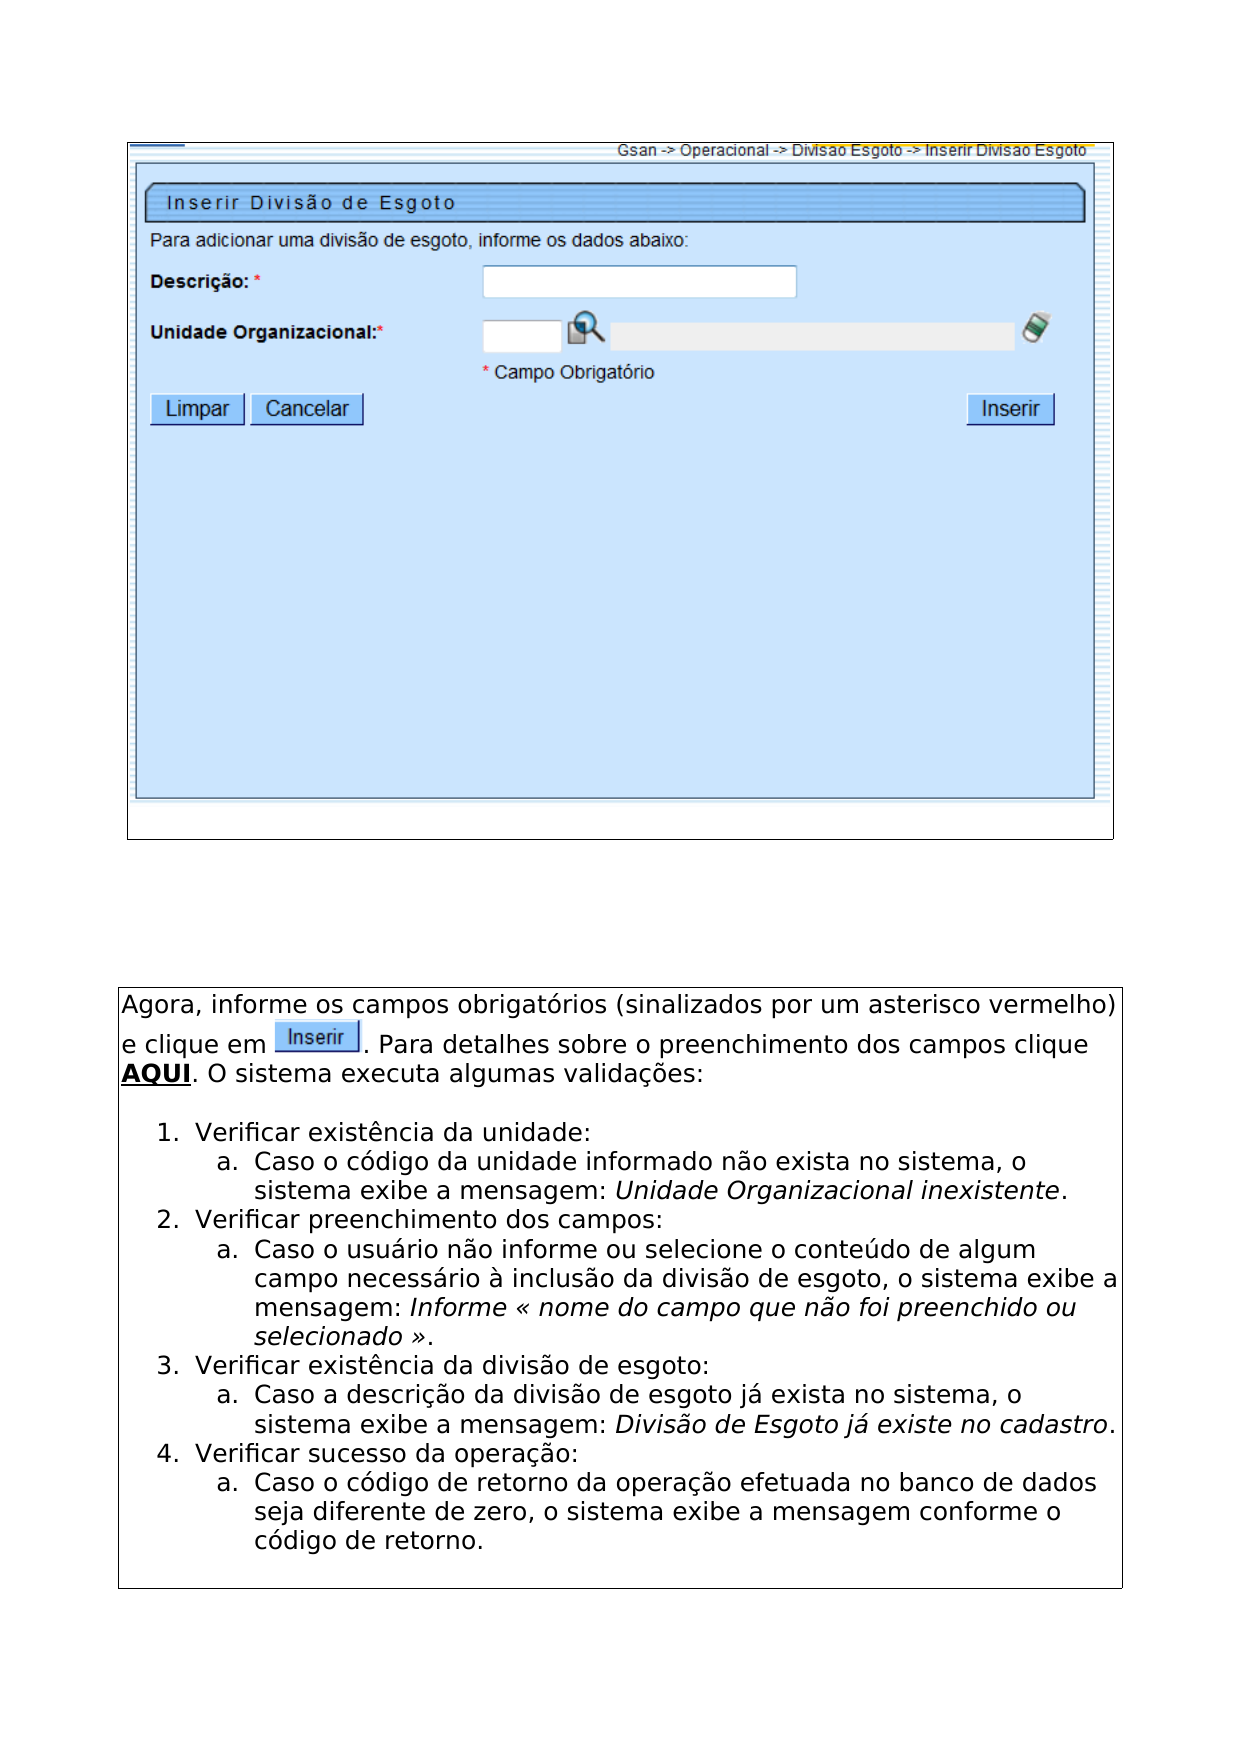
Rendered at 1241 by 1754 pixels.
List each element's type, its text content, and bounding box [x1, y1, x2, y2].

picture [274, 1019, 363, 1054]
table_header [128, 143, 1113, 839]
table_header Agora, informe os campos obrigatórios (sinalizados por um asterisco vermelho) e clique em . Para detalhes sobre o preenchimento dos campos clique AQUI. O sistema executa algumas validações: Verificar existência da unidade: Caso o código da unidade informado não exista no sistema, o sistema exibe a mensagem: Unidade Organizacional inexistente. Verificar preenchimento dos campos: Caso o usuário não informe ou selecione o conteúdo de algum campo necessário à inclusão da divisão de esgoto, o sistema exibe a mensagem: Informe « nome do campo que não foi preenchido ou selecionado ». Verificar existência da divisão de esgoto: Caso a descrição da divisão de esgoto já exista no sistema, o sistema exibe a mensagem: Divisão de Esgoto já existe no cadastro. Verificar sucesso da operação: Caso o código de retorno da operação efetuada no banco de dados seja diferente de zero, o sistema exibe a mensagem conforme o código de retorno. [119, 988, 1122, 1588]
picture [129, 144, 1111, 807]
